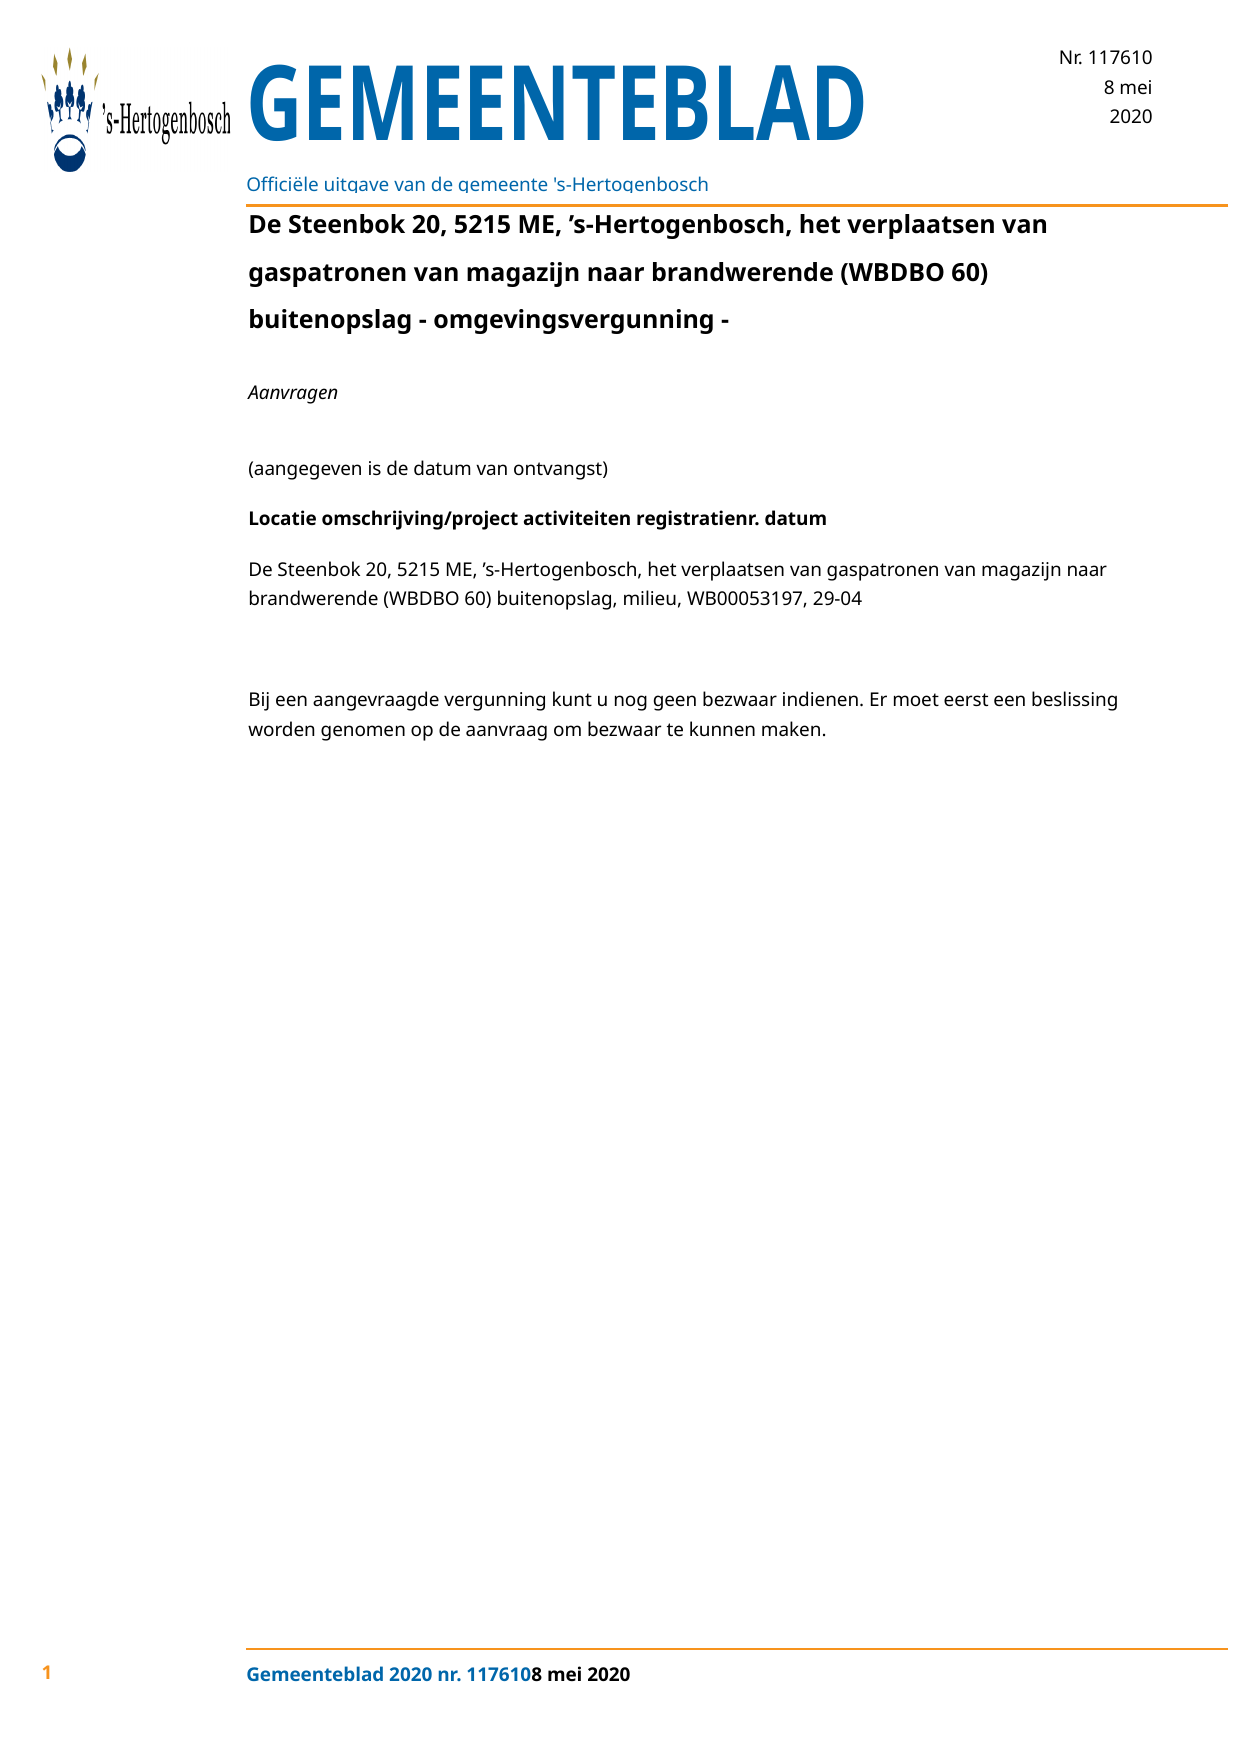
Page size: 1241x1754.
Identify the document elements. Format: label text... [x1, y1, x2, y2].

text Aanvragen [248, 379, 1152, 405]
text Bij een aangevraagde vergunning kunt u nog geen bezwaar indienen. Er moet eerst een beslissing worden genomen op de aanvraag om bezwaar te kunnen maken. [248, 686, 1152, 742]
picture [41, 47, 231, 172]
text De Steenbok 20, 5215 ME, ’s-Hertogenbosch, het verplaatsen van gaspatronen van magazijn naar brandwerende (WBDBO 60) buitenopslag - omgevingsvergunning - [248, 207, 1152, 336]
text De Steenbok 20, 5215 ME, ’s-Hertogenbosch, het verplaatsen van gaspatronen van magazijn naar brandwerende (WBDBO 60) buitenopslag, milieu, WB00053197, 29-04 [248, 556, 1152, 611]
text Locatie omschrijving/project activiteiten registratienr. datum [248, 506, 1152, 531]
text (aangegeven is de datum van ontvangst) [248, 455, 1152, 481]
